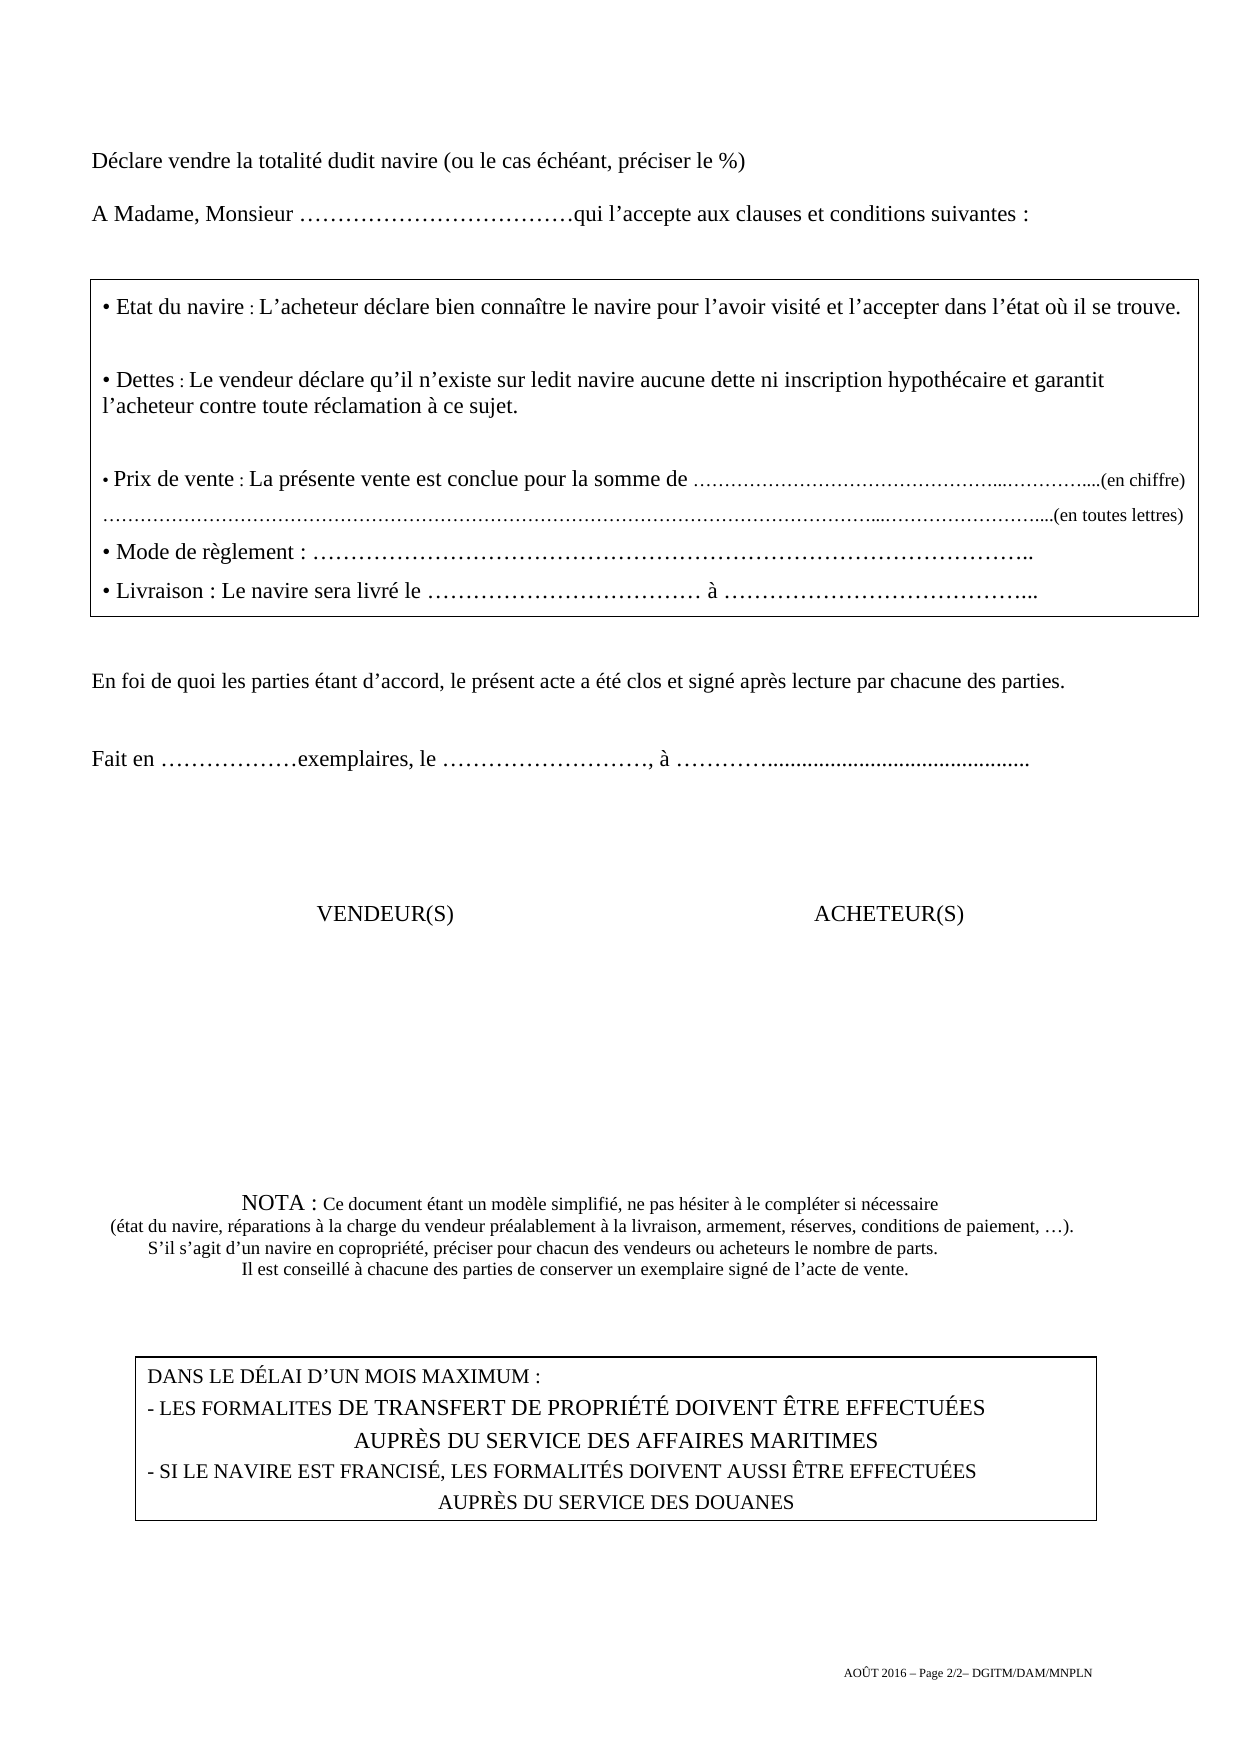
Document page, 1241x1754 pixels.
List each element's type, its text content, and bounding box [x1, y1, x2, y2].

text S’il s’agit d’un navire en copropriété, préciser pour chacun des vendeurs ou acheteurs le nombre de parts. [148, 1237, 1093, 1258]
text NOTA : Ce document étant un modèle simplifié, ne pas hésiter à le compléter si nécessaire [241, 1189, 1093, 1215]
text En foi de quoi les parties étant d’accord, le présent acte a été clos et signé après lecture par chacune des parties. [91, 668, 1093, 693]
text Déclare vendre la totalité dudit navire (ou le cas échéant, préciser le %) [91, 148, 1093, 174]
text Fait en ………………exemplaires, le ………………………, à ………….............................................. [91, 745, 1093, 771]
text A Madame, Monsieur ………………………………qui l’accepte aux clauses et conditions suivantes : [91, 200, 1093, 227]
table_header DANS LE DÉLAI D’UN MOIS MAXIMUM : - LES FORMALITES DE TRANSFERT DE PROPRIÉTÉ DOIVENT ÊTRE EFFECTUÉES AUPRÈS DU SERVICE DES AFFAIRES MARITIMES - SI LE NAVIRE EST FRANCISÉ, LES FORMALITÉS DOIVENT AUSSI ÊTRE EFFECTUÉES AUPRÈS DU SERVICE DES DOUANES [136, 1358, 1096, 1520]
text (état du navire, réparations à la charge du vendeur préalablement à la livraison, armement, réserves, conditions de paiement, …). [110, 1215, 1093, 1237]
table_header • Etat du navire : L’acheteur déclare bien connaître le navire pour l’avoir visité et l’accepter dans l’état où il se trouve. • Dettes : Le vendeur déclare qu’il n’existe sur ledit navire aucune dette ni inscription hypothécaire et garantit l’acheteur contre toute réclamation à ce sujet. • Prix de vente : La présente vente est conclue pour la somme de …………………………………………...…………....(en chiffre) ……………………………………………………………………………………………………………...……………………....(en toutes lettres) • Mode de règlement : ………………………………………………………………………………….. • Livraison : Le navire sera livré le ……………………………… à …………………………………... [91, 280, 1198, 616]
text VENDEUR(S) ACHETEUR(S) [316, 900, 1093, 926]
text Il est conseillé à chacune des parties de conserver un exemplaire signé de l’acte de vente. [241, 1258, 1093, 1280]
